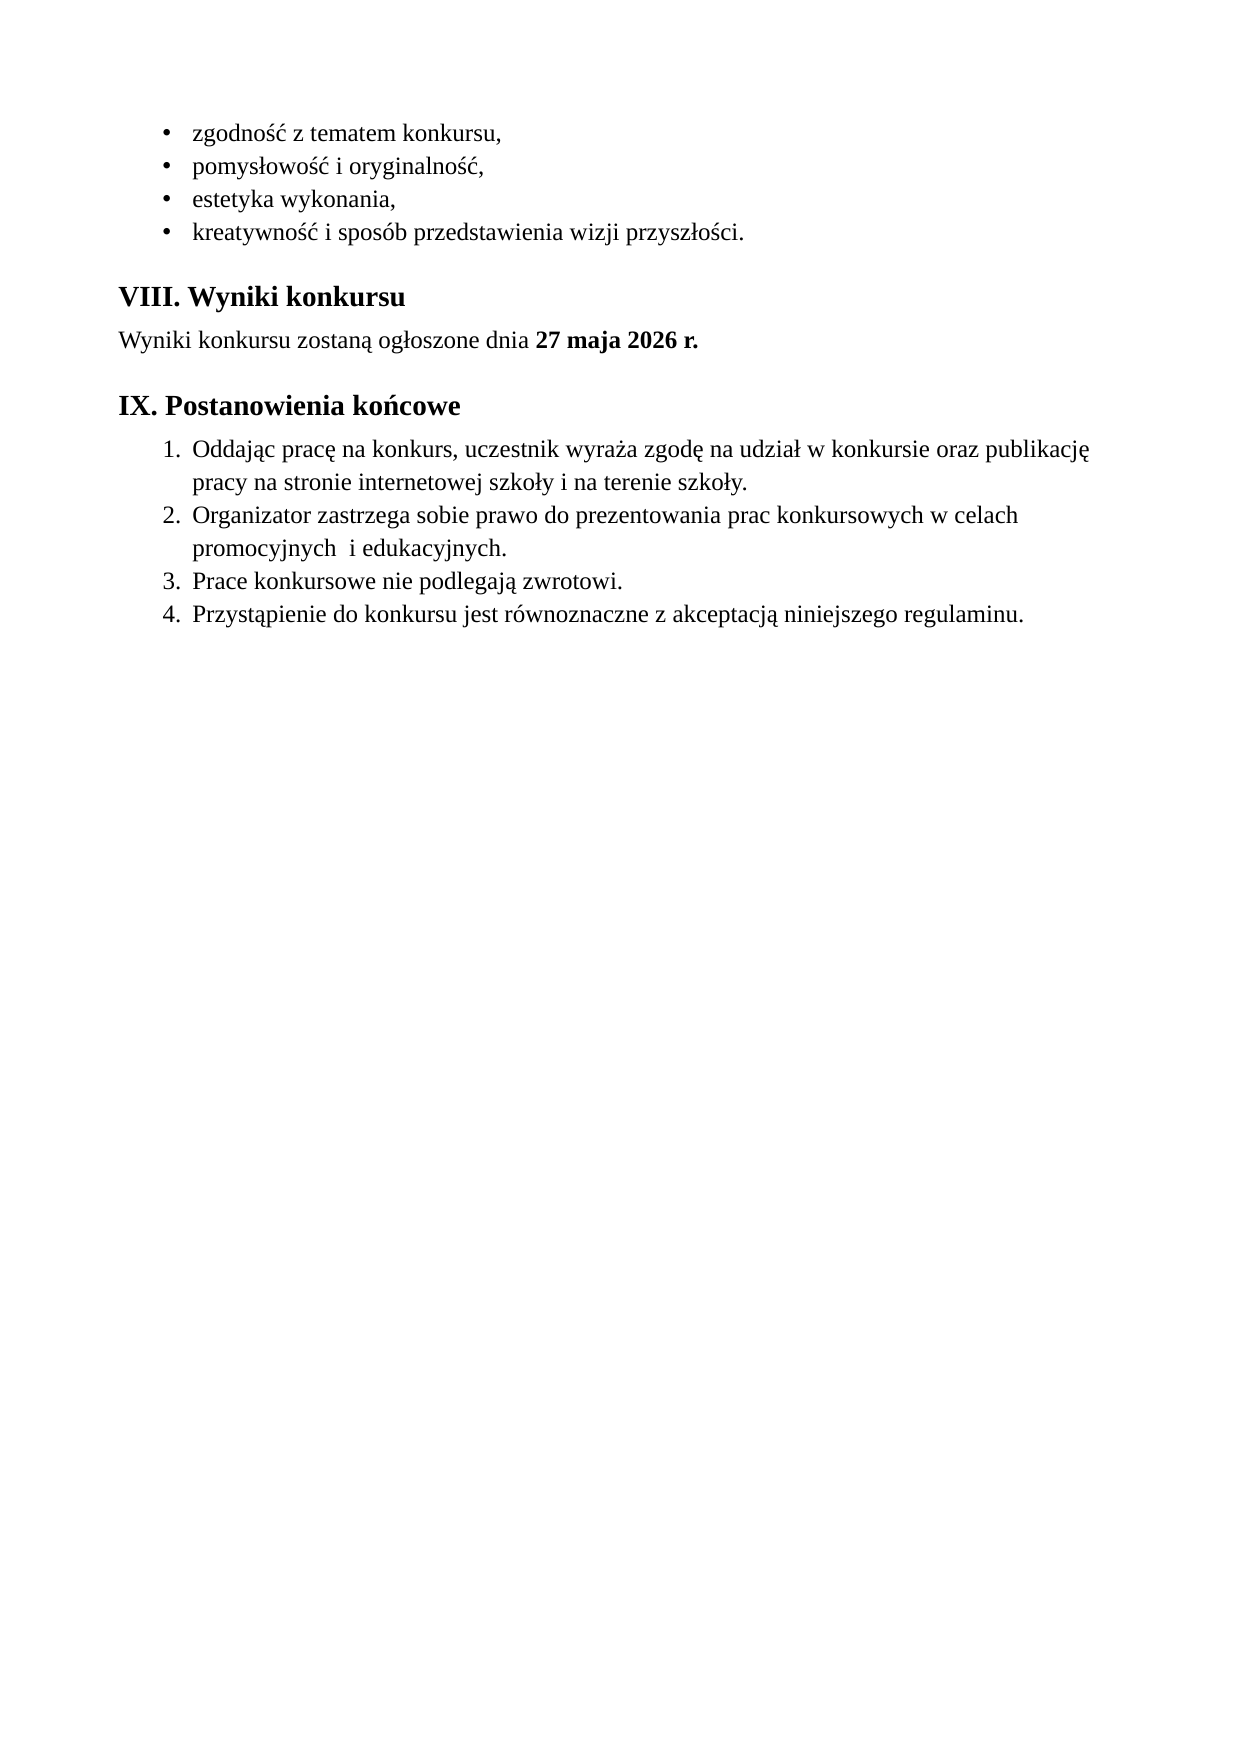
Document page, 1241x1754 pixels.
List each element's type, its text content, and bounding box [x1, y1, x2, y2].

list zgodność z tematem konkursu, [162, 118, 1122, 147]
list Oddając pracę na konkurs, uczestnik wyraża zgodę na udział w konkursie oraz publikację pracy na stronie internetowej szkoły i na terenie szkoły. [162, 434, 1122, 495]
list pomysłowość i oryginalność, [162, 151, 1122, 180]
list Organizator zastrzega sobie prawo do prezentowania prac konkursowych w celach promocyjnych i edukacyjnych. [162, 500, 1122, 561]
list kreatywność i sposób przedstawienia wizji przyszłości. [162, 217, 1122, 246]
list Prace konkursowe nie podlegają zwrotowi. [162, 566, 1122, 594]
list estetyka wykonania, [162, 184, 1122, 213]
subtitle IX. Postanowienia końcowe [118, 388, 1122, 421]
text Wyniki konkursu zostaną ogłoszone dnia 27 maja 2026 r. [118, 325, 1122, 354]
subtitle VIII. Wyniki konkursu [118, 279, 1122, 313]
list Przystąpienie do konkursu jest równoznaczne z akceptacją niniejszego regulaminu. [162, 599, 1122, 627]
